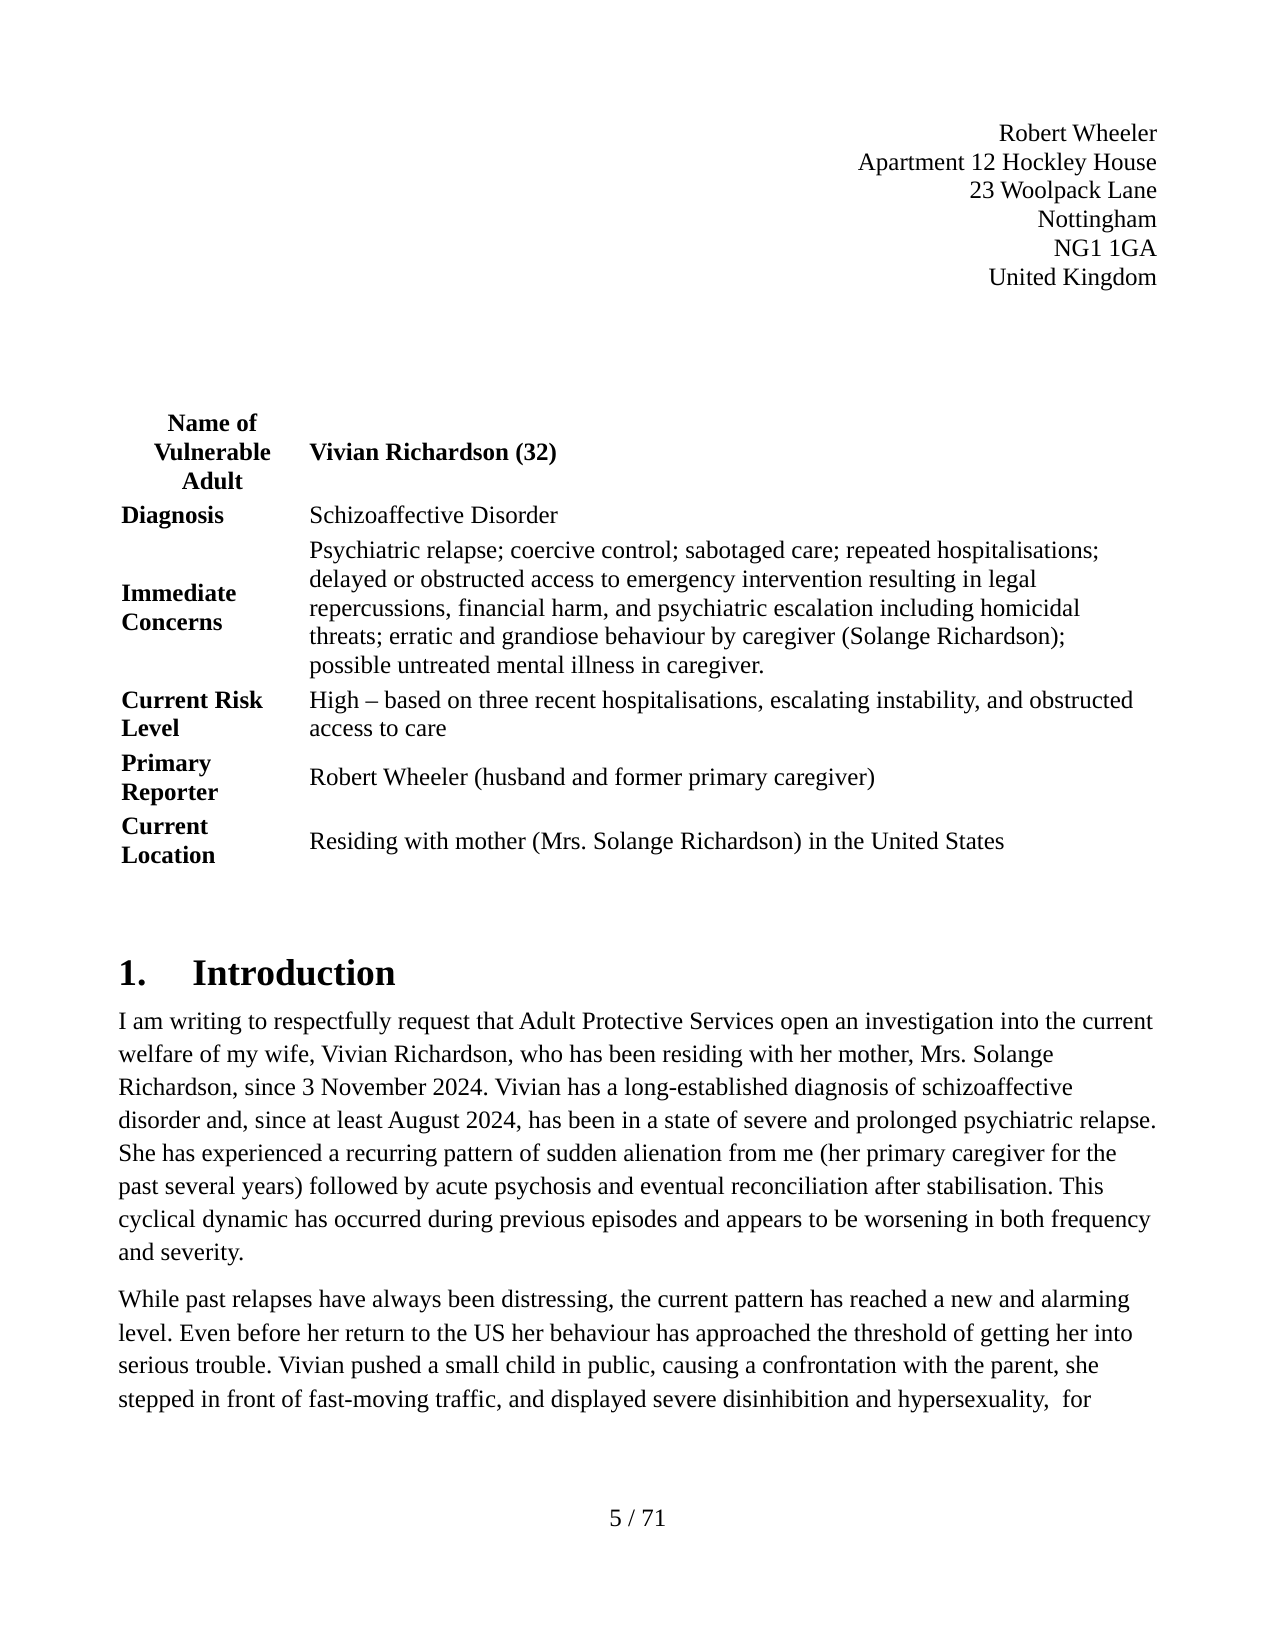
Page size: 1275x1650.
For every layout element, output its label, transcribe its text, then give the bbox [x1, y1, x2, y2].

table_cell Schizoaffective Disorder [306, 498, 1157, 532]
table_cell Robert Wheeler (husband and former primary caregiver) [306, 745, 1157, 808]
text Robert Wheeler [118, 118, 1157, 147]
text While past relapses have always been distressing, the current pattern has reached a new and alarming level. Even before her return to the US her behaviour has approached the threshold of getting her into serious trouble. Vivian pushed a small child in public, causing a confrontation with the parent, she stepped in front of fast-moving traffic, and displayed severe disinhibition and hypersexuality, for [118, 1284, 1157, 1412]
table_cell High – based on three recent hospitalisations, escalating instability, and obstructed access to care [306, 682, 1157, 745]
text I am writing to respectfully request that Adult Protective Services open an investigation into the current welfare of my wife, Vivian Richardson, who has been residing with her mother, Mrs. Solange Richardson, since 3 November 2024. Vivian has a long-established diagnosis of schizoaffective disorder and, since at least August 2024, has been in a state of severe and prolonged psychiatric relapse. She has experienced a recurring pattern of sudden alienation from me (her primary caregiver for the past several years) followed by acute psychosis and eventual reconciliation after stabilisation. This cyclical dynamic has occurred during previous episodes and appears to be worsening in both frequency and severity. [118, 1006, 1157, 1266]
table_cell Diagnosis [118, 498, 306, 532]
text Apartment 12 Hockley House [118, 147, 1157, 176]
table_cell Current Location [118, 809, 306, 872]
text United Kingdom [118, 262, 1157, 291]
table_header Name of Vulnerable Adult [118, 406, 306, 498]
text NG1 1GA [118, 233, 1157, 262]
table_cell Primary Reporter [118, 745, 306, 808]
table_cell Current Risk Level [118, 682, 306, 745]
subtitle Introduction [118, 950, 1157, 993]
text 23 Woolpack Lane [118, 176, 1157, 204]
table_cell Residing with mother (Mrs. Solange Richardson) in the United States [306, 809, 1157, 872]
table_header Vivian Richardson (32) [306, 406, 1157, 498]
table_cell Psychiatric relapse; coercive control; sabotaged care; repeated hospitalisations; delayed or obstructed access to emergency intervention resulting in legal repercussions, financial harm, and psychiatric escalation including homicidal threats; erratic and grandiose behaviour by caregiver (Solange Richardson); possible untreated mental illness in caregiver. [306, 532, 1157, 682]
text Nottingham [118, 204, 1157, 233]
table_cell Immediate Concerns [118, 532, 306, 682]
